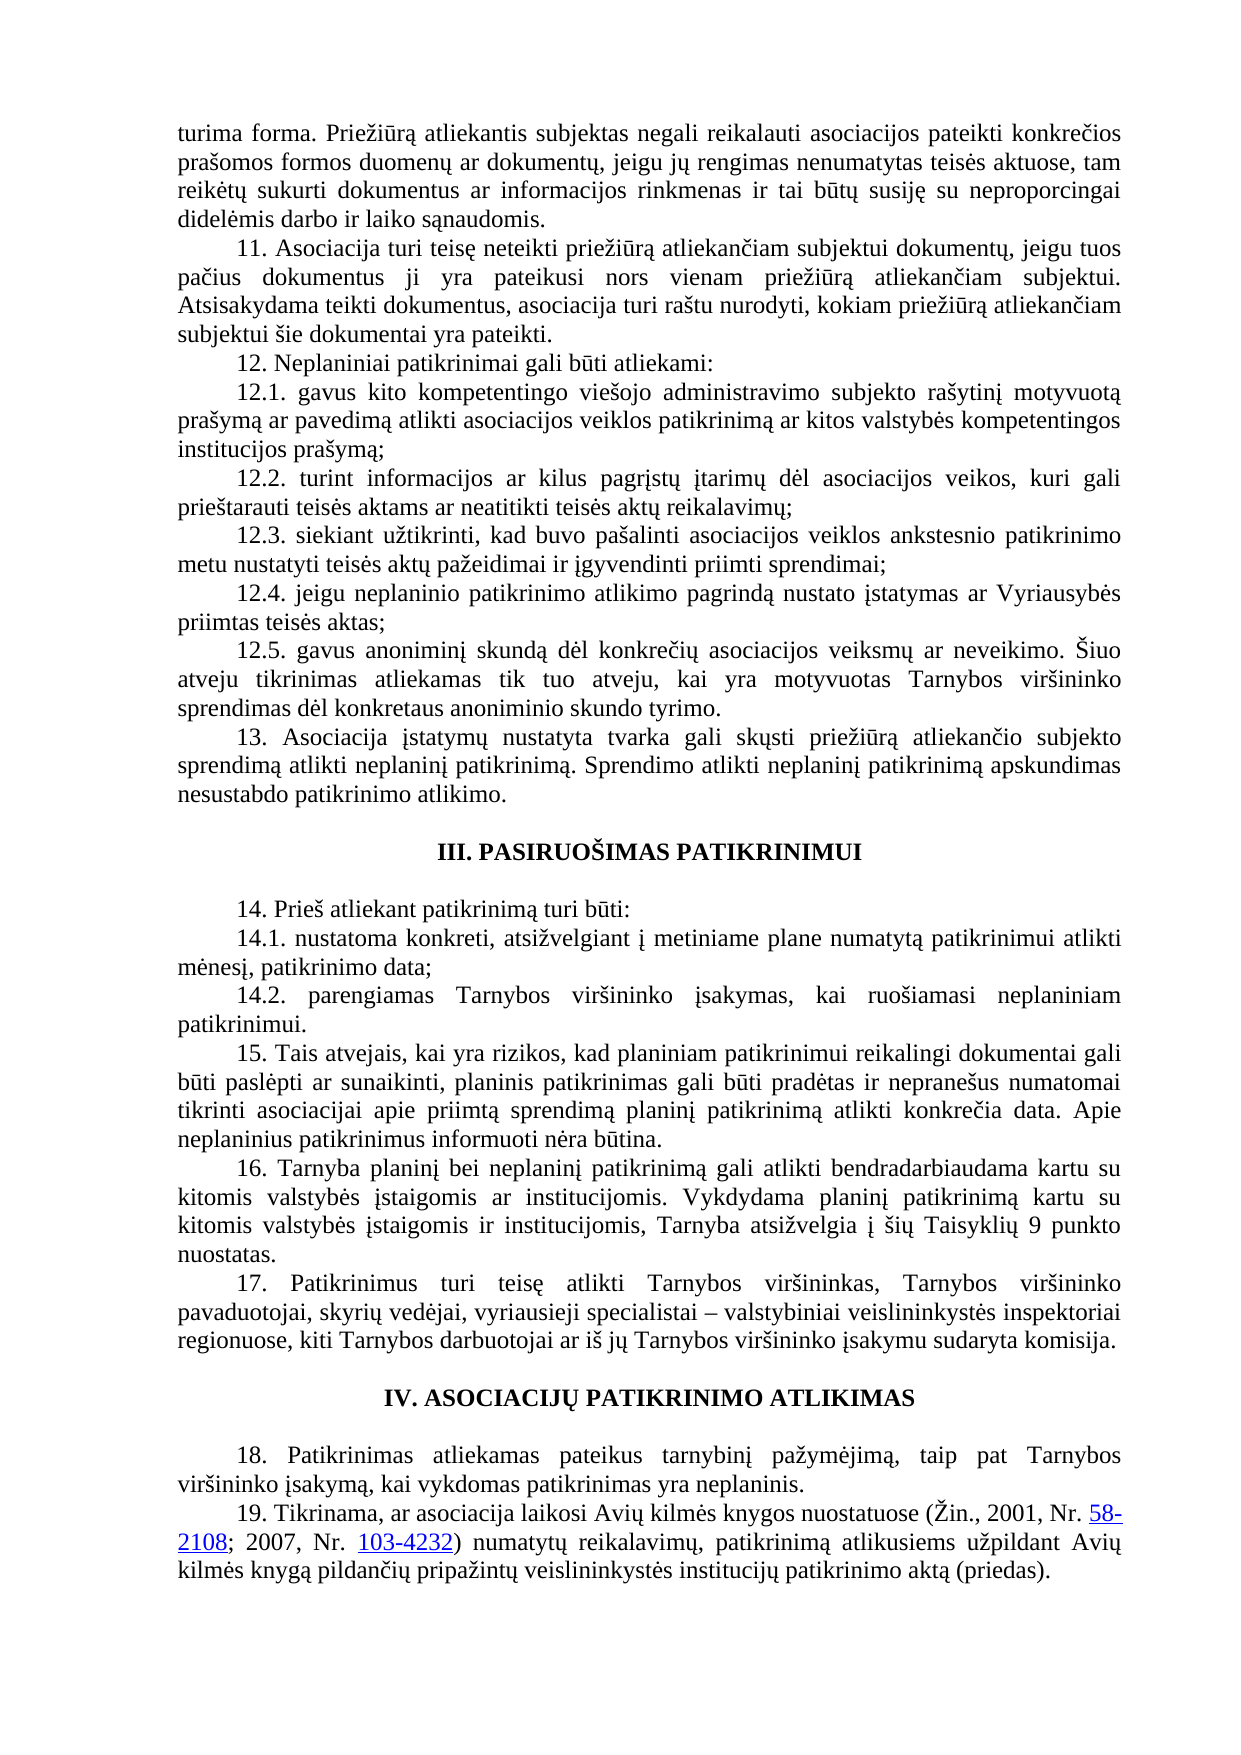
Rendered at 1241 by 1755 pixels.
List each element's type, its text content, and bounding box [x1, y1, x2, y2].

text 14.2. parengiamas Tarnybos viršininko įsakymas, kai ruošiamasi neplaniniam patikrinimui. [177, 981, 1122, 1038]
text 11. Asociacija turi teisę neteikti priežiūrą atliekančiam subjektui dokumentų, jeigu tuos pačius dokumentus ji yra pateikusi nors vienam priežiūrą atliekančiam subjektui. Atsisakydama teikti dokumentus, asociacija turi raštu nurodyti, kokiam priežiūrą atliekančiam subjektui šie dokumentai yra pateikti. [177, 233, 1122, 348]
text III. PASIRUOŠIMAS PATIKRINIMUI [177, 837, 1122, 866]
text 16. Tarnyba planinį bei neplaninį patikrinimą gali atlikti bendradarbiaudama kartu su kitomis valstybės įstaigomis ar institucijomis. Vykdydama planinį patikrinimą kartu su kitomis valstybės įstaigomis ir institucijomis, Tarnyba atsižvelgia į šių Taisyklių 9 punkto nuostatas. [177, 1153, 1122, 1268]
text 12. Neplaniniai patikrinimai gali būti atliekami: [177, 348, 1122, 377]
text 12.2. turint informacijos ar kilus pagrįstų įtarimų dėl asociacijos veikos, kuri gali prieštarauti teisės aktams ar neatitikti teisės aktų reikalavimų; [177, 463, 1122, 521]
text 15. Tais atvejais, kai yra rizikos, kad planiniam patikrinimui reikalingi dokumentai gali būti paslėpti ar sunaikinti, planinis patikrinimas gali būti pradėtas ir nepranešus numatomai tikrinti asociacijai apie priimtą sprendimą planinį patikrinimą atlikti konkrečia data. Apie neplaninius patikrinimus informuoti nėra būtina. [177, 1038, 1122, 1153]
text 12.5. gavus anoniminį skundą dėl konkrečių asociacijos veiksmų ar neveikimo. Šiuo atveju tikrinimas atliekamas tik tuo atveju, kai yra motyvuotas Tarnybos viršininko sprendimas dėl konkretaus anoniminio skundo tyrimo. [177, 636, 1122, 722]
text IV. ASOCIACIJŲ PATIKRINIMO ATLIKIMAS [177, 1383, 1122, 1412]
text 14.1. nustatoma konkreti, atsižvelgiant į metiniame plane numatytą patikrinimui atlikti mėnesį, patikrinimo data; [177, 923, 1122, 981]
text 12.3. siekiant užtikrinti, kad buvo pašalinti asociacijos veiklos ankstesnio patikrinimo metu nustatyti teisės aktų pažeidimai ir įgyvendinti priimti sprendimai; [177, 521, 1122, 578]
text 12.4. jeigu neplaninio patikrinimo atlikimo pagrindą nustato įstatymas ar Vyriausybės priimtas teisės aktas; [177, 578, 1122, 636]
text 12.1. gavus kito kompetentingo viešojo administravimo subjekto rašytinį motyvuotą prašymą ar pavedimą atlikti asociacijos veiklos patikrinimą ar kitos valstybės kompetentingos institucijos prašymą; [177, 377, 1122, 463]
text 18. Patikrinimas atliekamas pateikus tarnybinį pažymėjimą, taip pat Tarnybos viršininko įsakymą, kai vykdomas patikrinimas yra neplaninis. [177, 1441, 1122, 1498]
text turima forma. Priežiūrą atliekantis subjektas negali reikalauti asociacijos pateikti konkrečios prašomos formos duomenų ar dokumentų, jeigu jų rengimas nenumatytas teisės aktuose, tam reikėtų sukurti dokumentus ar informacijos rinkmenas ir tai būtų susiję su neproporcingai didelėmis darbo ir laiko sąnaudomis. [177, 118, 1122, 233]
text 19. Tikrinama, ar asociacija laikosi Avių kilmės knygos nuostatuose (Žin., 2001, Nr. 58-2108; 2007, Nr. 103-4232) numatytų reikalavimų, patikrinimą atlikusiems užpildant Avių kilmės knygą pildančių pripažintų veislininkystės institucijų patikrinimo aktą (priedas). [177, 1498, 1122, 1584]
text 14. Prieš atliekant patikrinimą turi būti: [177, 894, 1122, 923]
text 17. Patikrinimus turi teisę atlikti Tarnybos viršininkas, Tarnybos viršininko pavaduotojai, skyrių vedėjai, vyriausieji specialistai – valstybiniai veislininkystės inspektoriai regionuose, kiti Tarnybos darbuotojai ar iš jų Tarnybos viršininko įsakymu sudaryta komisija. [177, 1268, 1122, 1354]
text 13. Asociacija įstatymų nustatyta tvarka gali skųsti priežiūrą atliekančio subjekto sprendimą atlikti neplaninį patikrinimą. Sprendimo atlikti neplaninį patikrinimą apskundimas nesustabdo patikrinimo atlikimo. [177, 722, 1122, 808]
